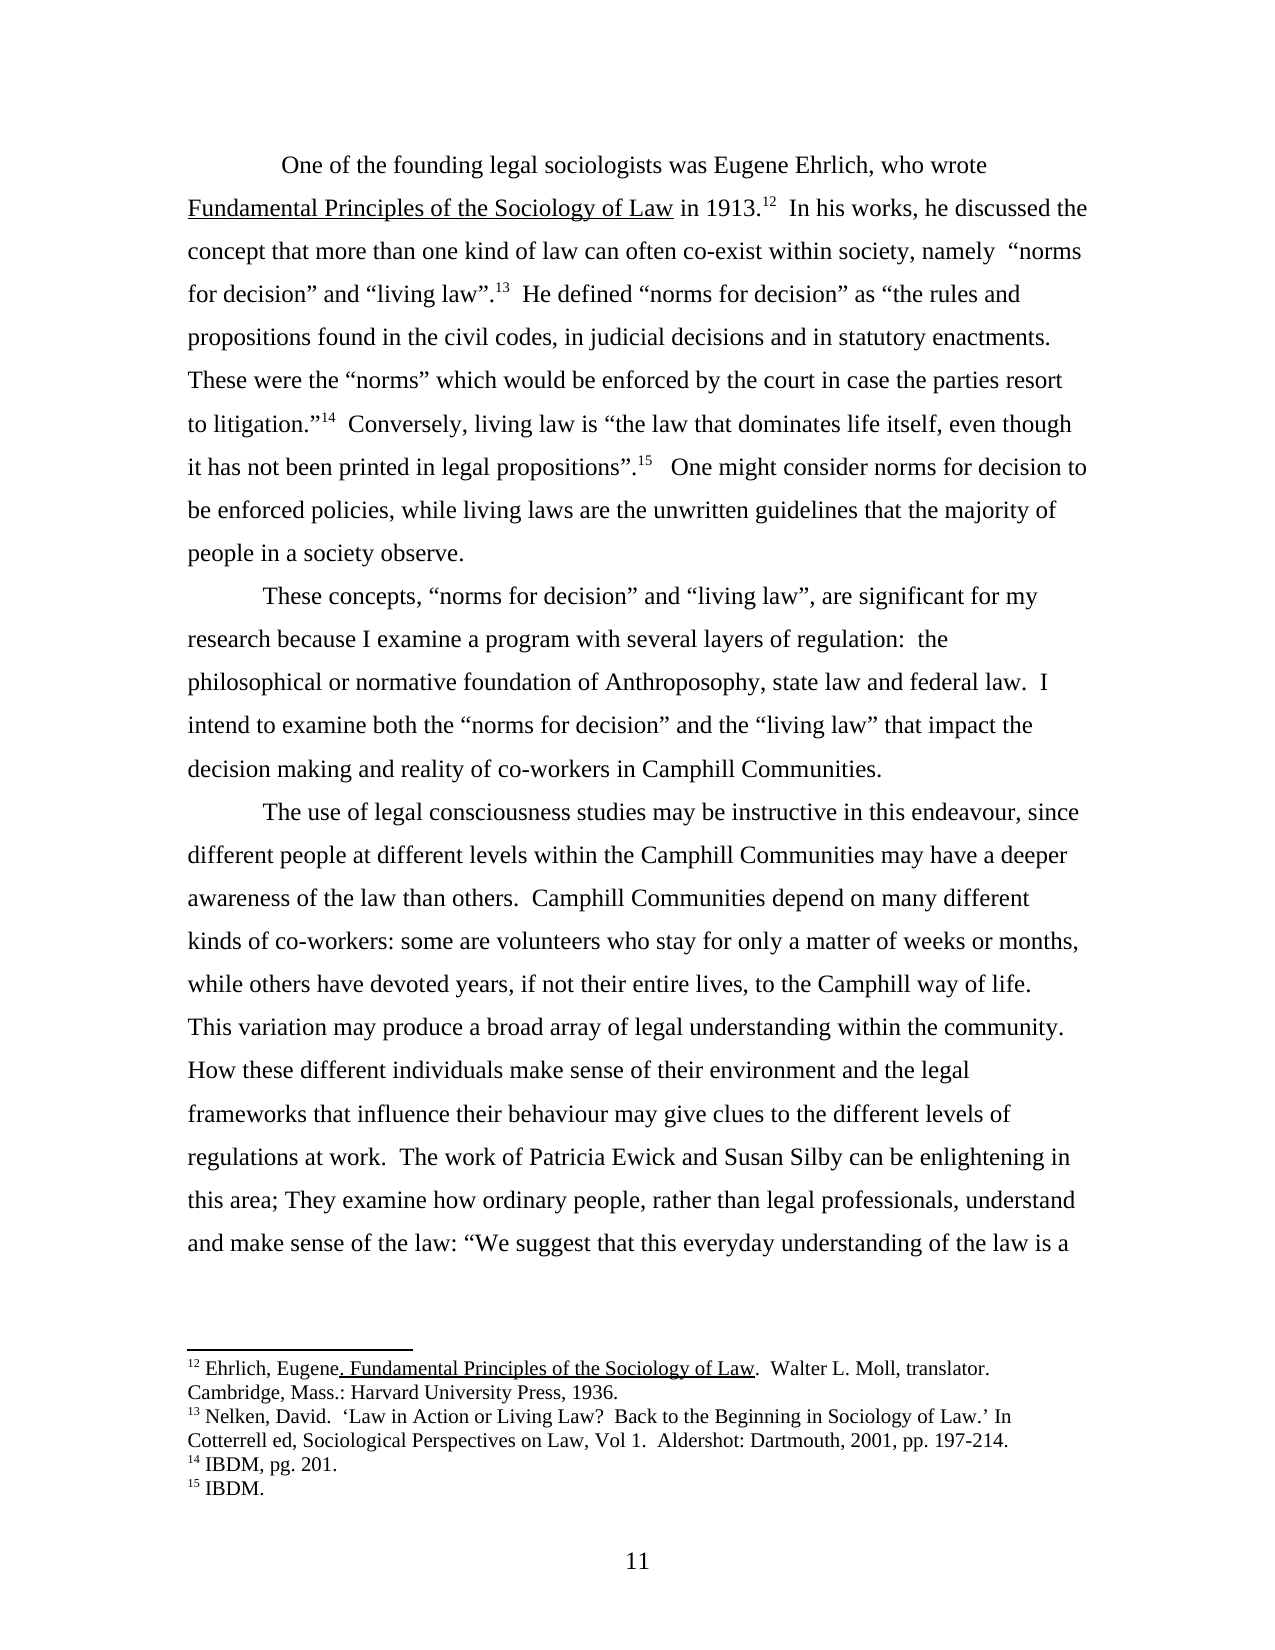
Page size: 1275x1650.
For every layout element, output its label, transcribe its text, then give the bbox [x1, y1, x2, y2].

text IBDM, pg. 201. [187, 1452, 1087, 1476]
text Ehrlich, Eugene. Fundamental Principles of the Sociology of Law. Walter L. Moll, translator. Cambridge, Mass.: Harvard University Press, 1936. [187, 1356, 1087, 1404]
text Nelken, David. ‘Law in Action or Living Law? Back to the Beginning in Sociology of Law.’ In Cotterrell ed, Sociological Perspectives on Law, Vol 1. Aldershot: Dartmouth, 2001, pp. 197-214. [187, 1404, 1087, 1452]
text These concepts, “norms for decision” and “living law”, are significant for my research because I examine a program with several layers of regulation: the philosophical or normative foundation of Anthroposophy, state law and federal law. I intend to examine both the “norms for decision” and the “living law” that impact the decision making and reality of co-workers in Camphill Communities. [187, 581, 1087, 782]
text The use of legal consciousness studies may be instructive in this endeavour, since different people at different levels within the Camphill Communities may have a deeper awareness of the law than others. Camphill Communities depend on many different kinds of co-workers: some are volunteers who stay for only a matter of weeks or months, while others have devoted years, if not their entire lives, to the Camphill way of life. This variation may produce a broad array of legal understanding within the community. How these different individuals make sense of their environment and the legal frameworks that influence their behaviour may give clues to the different levels of regulations at work. The work of Patricia Ewick and Susan Silby can be enlightening in this area; They examine how ordinary people, rather than legal professionals, understand and make sense of the law: “We suggest that this everyday understanding of the law is a [187, 797, 1087, 1257]
text One of the founding legal sociologists was Eugene Ehrlich, who wrote Fundamental Principles of the Sociology of Law in 1913. In his works, he discussed the concept that more than one kind of law can often co-exist within society, namely “norms for decision” and “living law”. He defined “norms for decision” as “the rules and propositions found in the civil codes, in judicial decisions and in statutory enactments. These were the “norms” which would be enforced by the court in case the parties resort to litigation.” Conversely, living law is “the law that dominates life itself, even though it has not been printed in legal propositions”. One might consider norms for decision to be enforced policies, while living laws are the unwritten guidelines that the majority of people in a society observe. [187, 150, 1087, 567]
text IBDM. [187, 1476, 1087, 1500]
